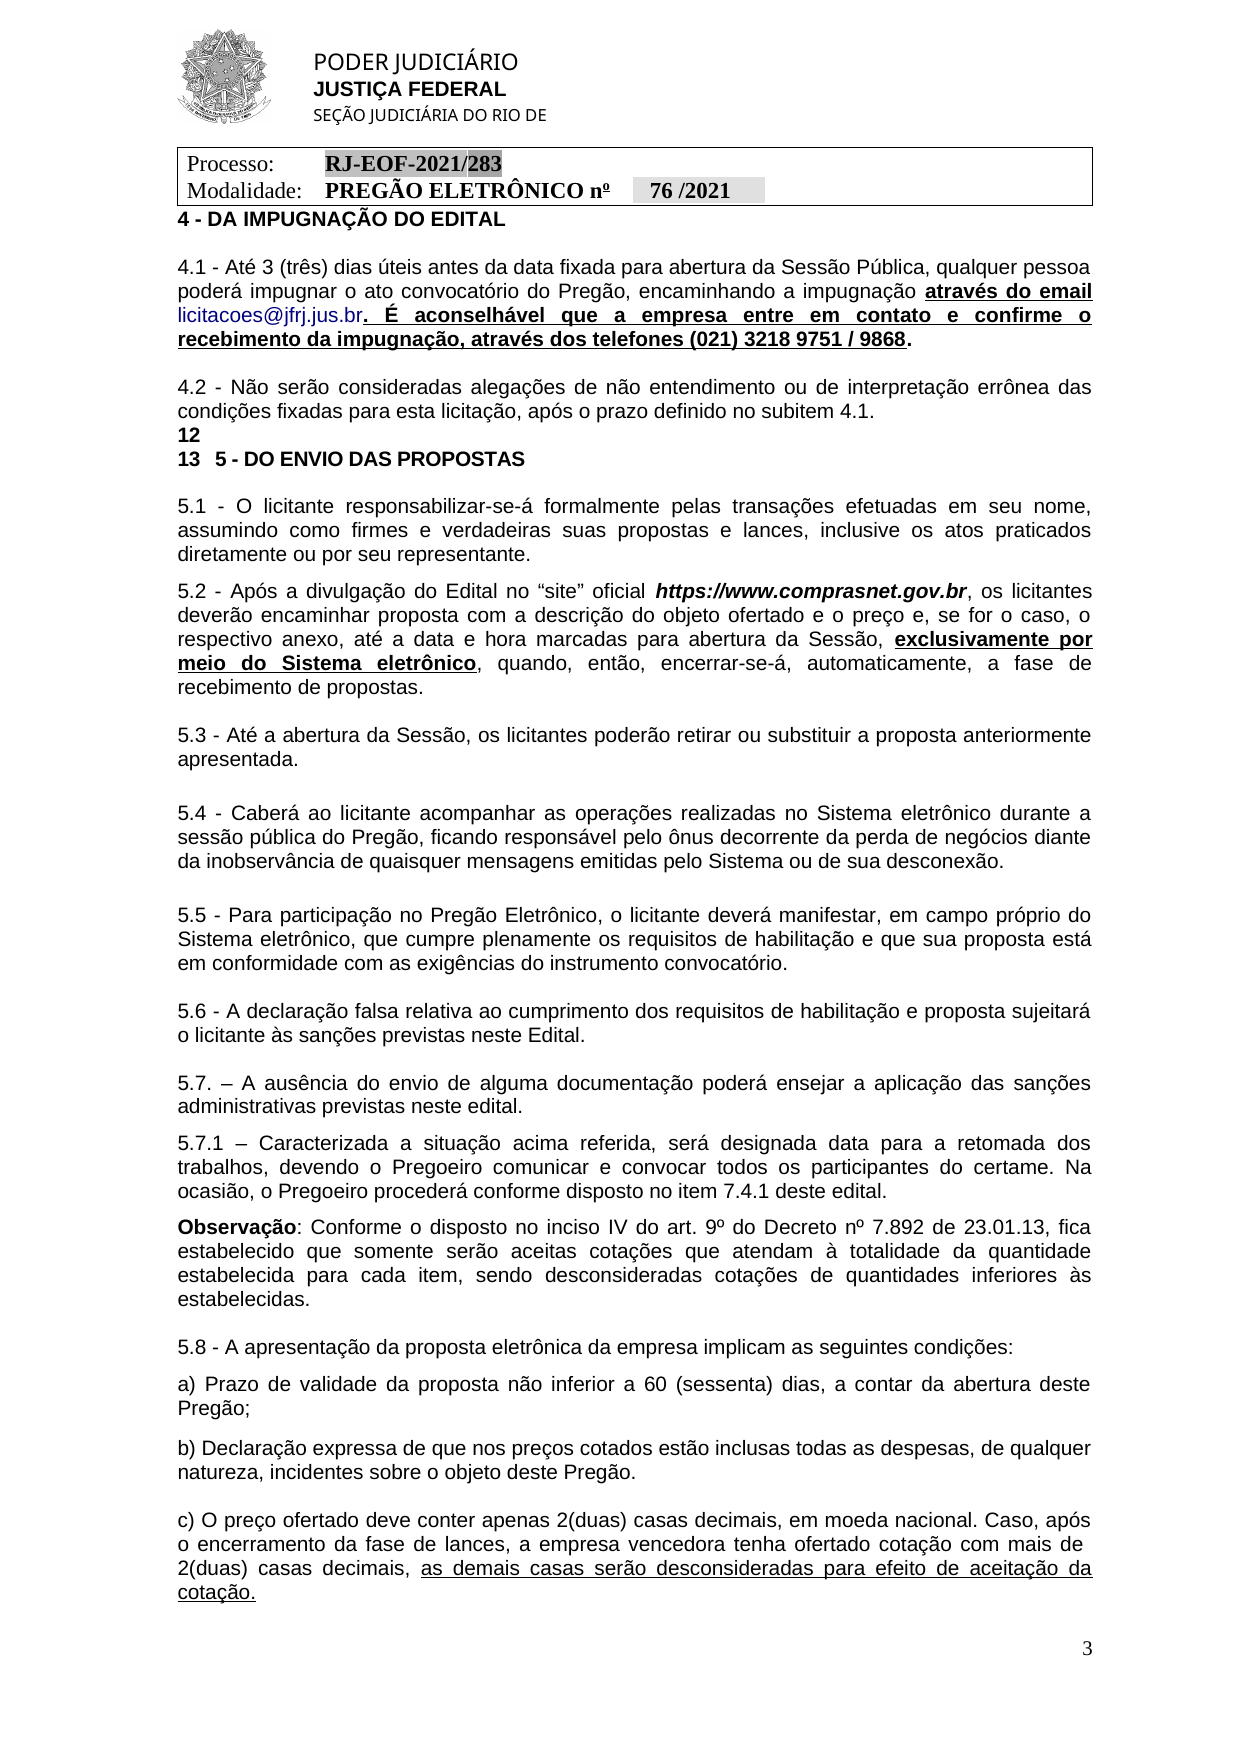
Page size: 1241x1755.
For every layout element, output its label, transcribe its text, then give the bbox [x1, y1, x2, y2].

text 5.7.1 – Caracterizada a situação acima referida, será designada data para a retomada dos trabalhos, devendo o Pregoeiro comunicar e convocar todos os participantes do certame. Na ocasião, o Pregoeiro procederá conforme disposto no item 7.4.1 deste edital. [177, 1131, 1093, 1203]
text Observação: Conforme o disposto no inciso IV do art. 9º do Decreto nº 7.892 de 23.01.13, fica estabelecido que somente serão aceitas cotações que atendam à totalidade da quantidade estabelecida para cada item, sendo desconsideradas cotações de quantidades inferiores às estabelecidas. [177, 1215, 1093, 1311]
subtitle 5 - DO ENVIO DAS PROPOSTAS [177, 446, 1093, 470]
text 5.5 - Para participação no Pregão Eletrônico, o licitante deverá manifestar, em campo próprio do Sistema eletrônico, que cumpre plenamente os requisitos de habilitação e que sua proposta está em conformidade com as exigências do instrumento convocatório. [177, 903, 1093, 974]
text 5.3 - Até a abertura da Sessão, os licitantes poderão retirar ou substituir a proposta anteriormente apresentada. [177, 722, 1093, 770]
text 4.1 - Até 3 (três) dias úteis antes da data fixada para abertura da Sessão Pública, qualquer pessoa poderá impugnar o ato convocatório do Pregão, encaminhando a impugnação através do email licitacoes@jfrj.jus.br. É aconselhável que a empresa entre em contato e confirme o recebimento da impugnação, através dos telefones (021) 3218 9751 / 9868. [177, 255, 1093, 351]
text 5.6 - A declaração falsa relativa ao cumprimento dos requisitos de habilitação e proposta sujeitará o licitante às sanções previstas neste Edital. [177, 998, 1093, 1046]
text 5.2 - Após a divulgação do Edital no “site” oficial https://www.comprasnet.gov.br, os licitantes deverão encaminhar proposta com a descrição do objeto ofertado e o preço e, se for o caso, o respectivo anexo, até a data e hora marcadas para abertura da Sessão, exclusivamente por meio do Sistema eletrônico, quando, então, encerrar-se-á, automaticamente, a fase de recebimento de propostas. [177, 579, 1093, 698]
text c) O preço ofertado deve conter apenas 2(duas) casas decimais, em moeda nacional. Caso, após o encerramento da fase de lances, a empresa vencedora tenha ofertado cotação com mais de 2(duas) casas decimais, as demais casas serão desconsideradas para efeito de aceitação da cotação. [177, 1508, 1093, 1604]
text b) Declaração expressa de que nos preços cotados estão inclusas todas as despesas, de qualquer natureza, incidentes sobre o objeto deste Pregão. [177, 1436, 1093, 1484]
text 5.8 - A apresentação da proposta eletrônica da empresa implicam as seguintes condições: [177, 1335, 1093, 1359]
text 4.2 - Não serão consideradas alegações de não entendimento ou de interpretação errônea das condições fixadas para esta licitação, após o prazo definido no subitem 4.1. [177, 374, 1093, 422]
text 5.4 - Caberá ao licitante acompanhar as operações realizadas no Sistema eletrônico durante a sessão pública do Pregão, ficando responsável pelo ônus decorrente da perda de negócios diante da inobservância de quaisquer mensagens emitidas pelo Sistema ou de sua desconexão. [177, 801, 1093, 872]
text 5.7. – A ausência do envio de alguma documentação poderá ensejar a aplicação das sanções administrativas previstas neste edital. [177, 1046, 1093, 1118]
text a) Prazo de validade da proposta não inferior a 60 (sessenta) dias, a contar da abertura deste Pregão; [177, 1371, 1093, 1419]
subtitle 4 - DA IMPUGNAÇÃO DO EDITAL [177, 207, 1093, 231]
text 5.1 - O licitante responsabilizar-se-á formalmente pelas transações efetuadas em seu nome, assumindo como firmes e verdadeiras suas propostas e lances, inclusive os atos praticados diretamente ou por seu representante. [177, 494, 1093, 566]
